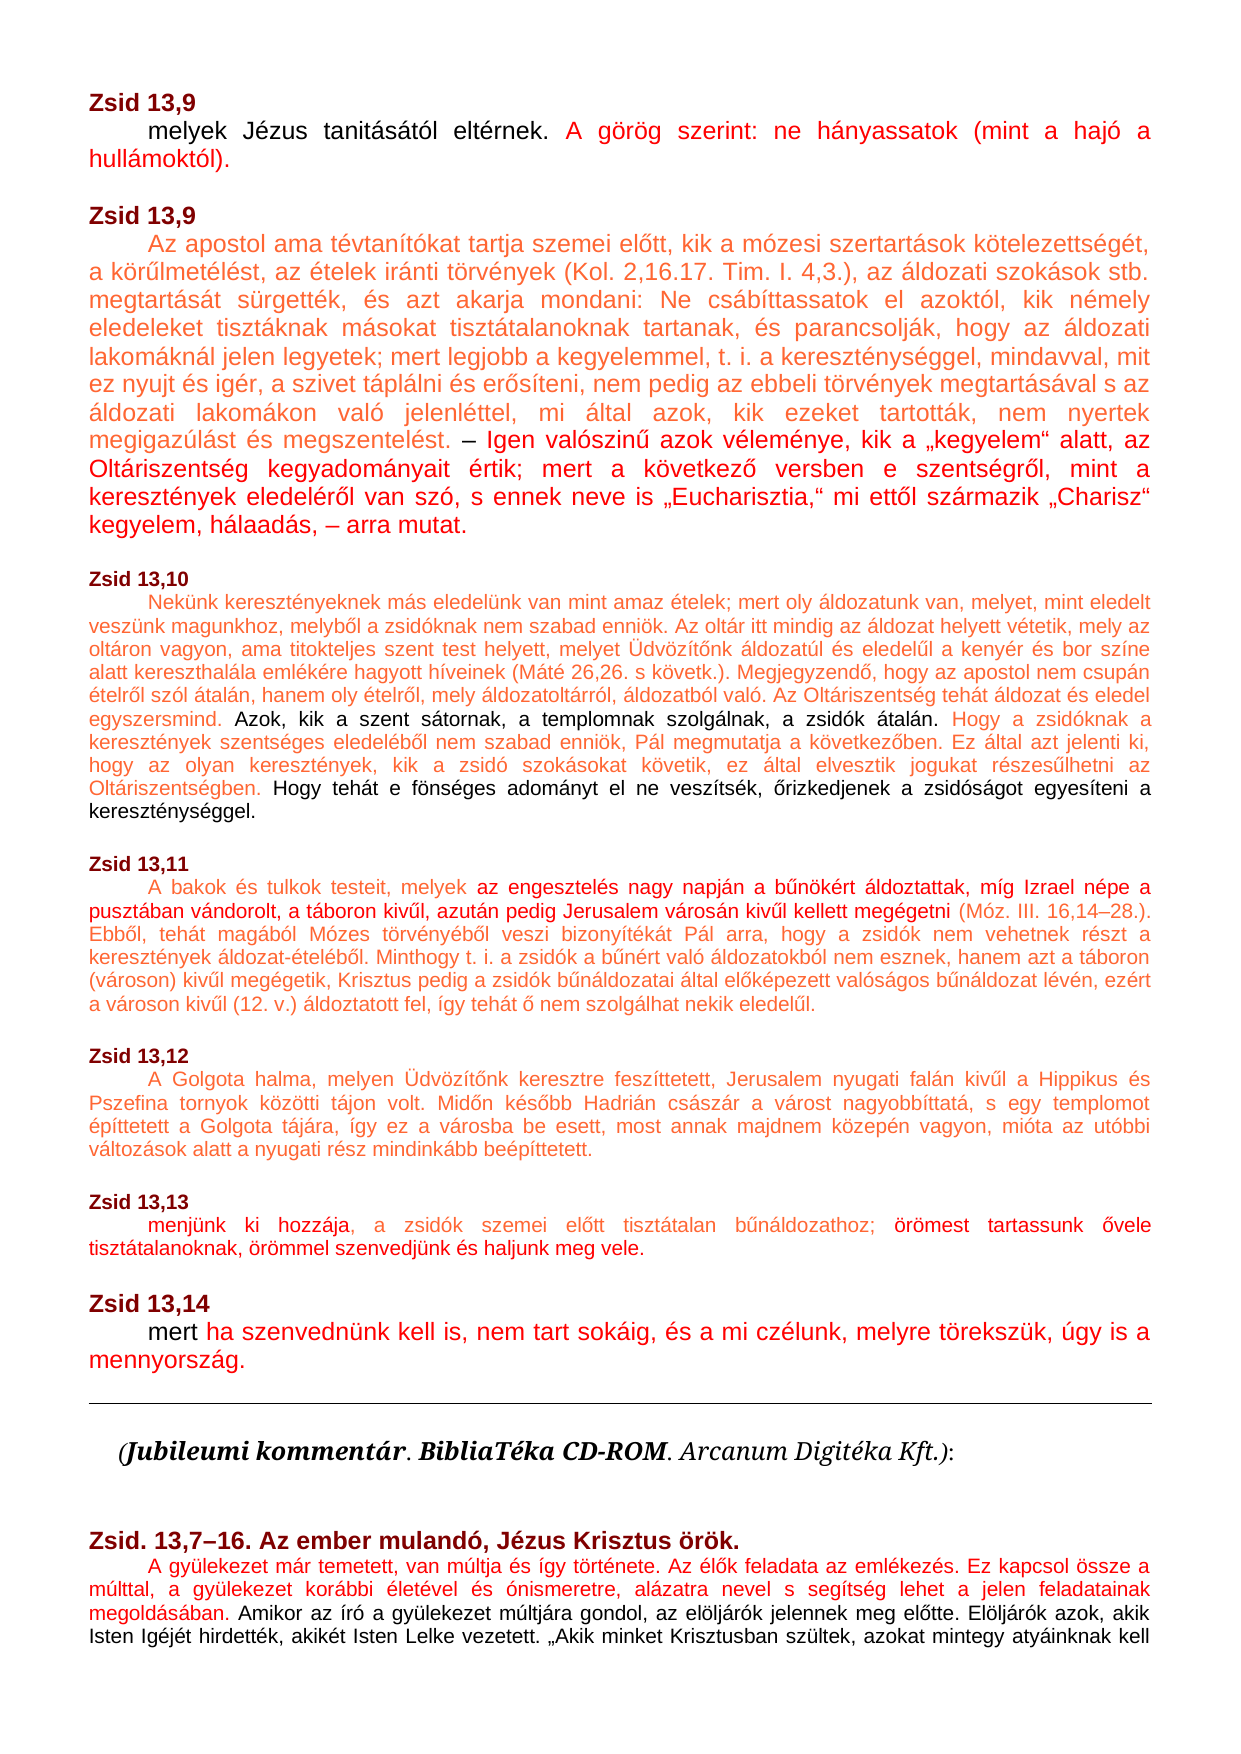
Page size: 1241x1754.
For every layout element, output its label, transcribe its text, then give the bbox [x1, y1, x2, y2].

text Zsid 13,11 [88, 853, 1152, 876]
text Zsid. 13,7–16. Az ember mulandó, Jézus Krisztus örök. [88, 1527, 1152, 1555]
text Az apostol ama tévtanítókat tartja szemei előtt, kik a mózesi szertartások kötelezettségét, a körűlmetélést, az ételek iránti törvények (Kol. 2,16.17. Tim. I. 4,3.), az áldozati szokások stb. megtartását sürgették, és azt akarja mondani: Ne csábíttassatok el azoktól, kik némely eledeleket tisztáknak másokat tisztátalanoknak tartanak, és parancsolják, hogy az áldozati lakomáknál jelen legyetek; mert legjobb a kegyelemmel, t. i. a kereszténységgel, mindavval, mit ez nyujt és igér, a szivet táplálni és erősíteni, nem pedig az ebbeli törvények megtartásával s az áldozati lakomákon való jelenléttel, mi által azok, kik ezeket tartották, nem nyertek megigazúlást és megszentelést. – Igen valószinű azok véleménye, kik a „kegyelem“ alatt, az Oltáriszentség kegyadományait értik; mert a következő versben e szentségről, mint a keresztények eledeléről van szó, s ennek neve is „Eucharisztia,“ mi ettől származik „Charisz“ kegyelem, hálaadás, – arra mutat. [88, 230, 1152, 538]
text Zsid 13,10 [88, 568, 1152, 591]
text A gyülekezet már temetett, van múltja és így története. Az élők feladata az emlékezés. Ez kapcsol össze a múlttal, a gyülekezet korábbi életével és ónismeretre, alázatra nevel s segítség lehet a jelen feladatainak megoldásában. Amikor az író a gyülekezet múltjára gondol, az elöljárók jelennek meg előtte. Elöljárók azok, akik Isten Igéjét hirdették, akikét Isten Lelke vezetett. „Akik minket Krisztusban szültek, azokat mintegy atyáinknak kell [88, 1555, 1152, 1648]
text menjünk ki hozzája, a zsidók szemei előtt tisztátalan bűnáldozathoz; örömest tartassunk ővele tisztátalanoknak, örömmel szenvedjünk és haljunk meg vele. [88, 1214, 1152, 1260]
text Zsid 13,13 [88, 1191, 1152, 1214]
text A bakok és tulkok testeit, melyek az engesztelés nagy napján a bűnökért áldoztattak, míg Izrael népe a pusztában vándorolt, a táboron kivűl, azután pedig Jerusalem városán kivűl kellett megégetni (Móz. III. 16,14–28.). Ebből, tehát magából Mózes törvényéből veszi bizonyítékát Pál arra, hogy a zsidók nem vehetnek részt a keresztények áldozat-ételéből. Minthogy t. i. a zsidók a bűnért való áldozatokból nem esznek, hanem azt a táboron (városon) kivűl megégetik, Krisztus pedig a zsidók bűnáldozatai által előképezett valóságos bűnáldozat lévén, ezért a városon kivűl (12. v.) áldoztatott fel, így tehát ő nem szolgálhat nekik eledelűl. [88, 876, 1152, 1015]
text Zsid 13,9 [88, 202, 1152, 230]
text Zsid 13,14 [88, 1290, 1152, 1318]
text Nekünk keresztényeknek más eledelünk van mint amaz ételek; mert oly áldozatunk van, melyet, mint eledelt veszünk magunkhoz, melyből a zsidóknak nem szabad enniök. Az oltár itt mindig az áldozat helyett vétetik, mely az oltáron vagyon, ama titokteljes szent test helyett, melyet Üdvözítőnk áldozatúl és eledelűl a kenyér és bor színe alatt kereszthalála emlékére hagyott híveinek (Máté 26,26. s követk.). Megjegyzendő, hogy az apostol nem csupán ételről szól átalán, hanem oly ételről, mely áldozatoltárról, áldozatból való. Az Oltáriszentség tehát áldozat és eledel egyszersmind. Azok, kik a szent sátornak, a templomnak szolgálnak, a zsidók átalán. Hogy a zsidóknak a keresztények szentséges eledeléből nem szabad enniök, Pál megmutatja a következőben. Ez által azt jelenti ki, hogy az olyan keresztények, kik a zsidó szokásokat követik, ez által elvesztik jogukat részesűlhetni az Oltáriszentségben. Hogy tehát e fönséges adományt el ne veszítsék, őrizkedjenek a zsidóságot egyesíteni a kereszténységgel. [88, 591, 1152, 823]
text (Jubileumi kommentár. BibliaTéka CD-ROM. Arcanum Digitéka Kft.): [88, 1404, 1152, 1497]
text Zsid 13,9 [88, 88, 1152, 117]
text mert ha szenvednünk kell is, nem tart sokáig, és a mi czélunk, melyre törekszük, úgy is a mennyország. [88, 1318, 1152, 1374]
text A Golgota halma, melyen Üdvözítőnk keresztre feszíttetett, Jerusalem nyugati falán kivűl a Hippikus és Pszefina tornyok közötti tájon volt. Midőn később Hadrián császár a várost nagyobbíttatá, s egy templomot építtetett a Golgota tájára, így ez a városba be esett, most annak majdnem közepén vagyon, mióta az utóbbi változások alatt a nyugati rész mindinkább beépíttetett. [88, 1068, 1152, 1161]
text melyek Jézus tanitásától eltérnek. A görög szerint: ne hányassatok (mint a hajó a hullámoktól). [88, 117, 1152, 173]
text Zsid 13,12 [88, 1045, 1152, 1068]
